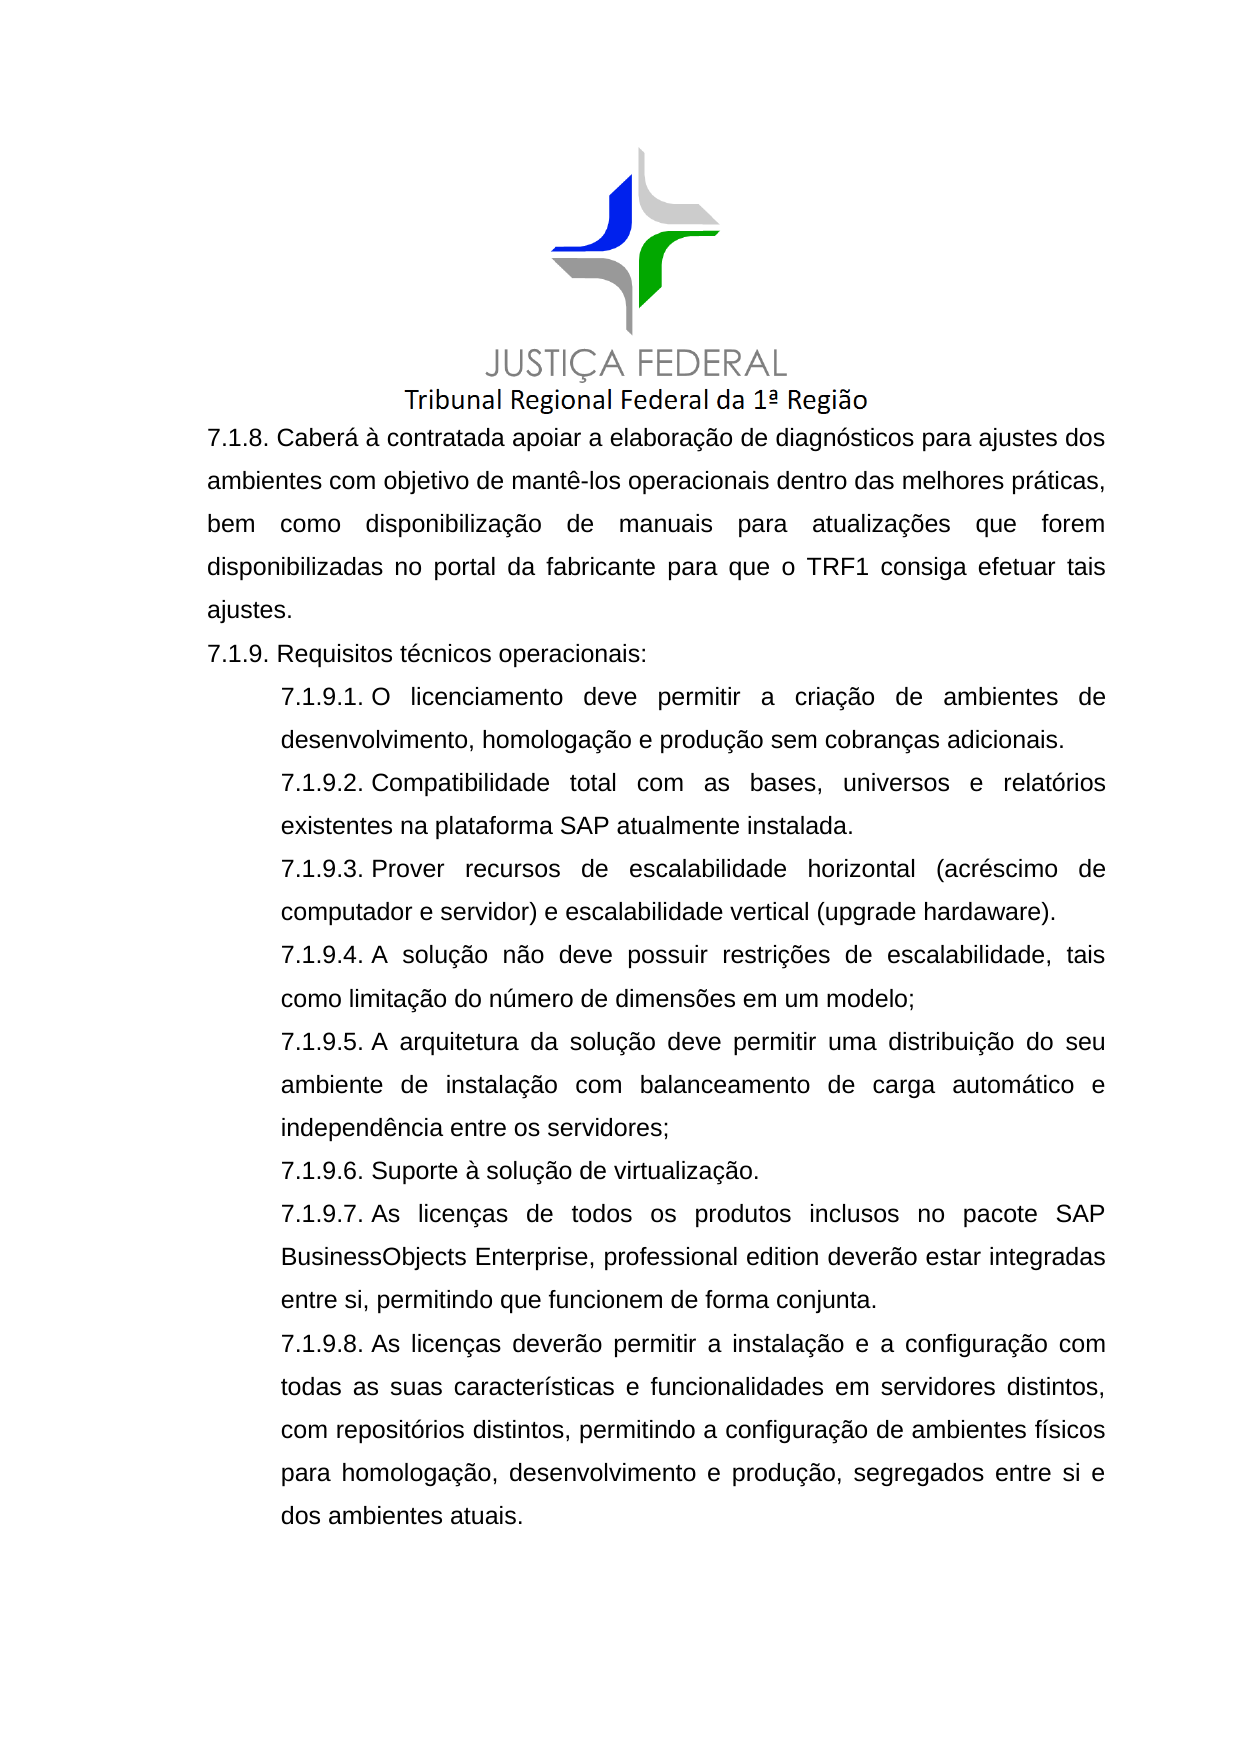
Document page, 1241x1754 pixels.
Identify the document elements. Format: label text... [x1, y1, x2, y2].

list Caberá à contratada apoiar a elaboração de diagnósticos para ajustes dos ambientes com objetivo de mantê-los operacionais dentro das melhores práticas, bem como disponibilização de manuais para atualizações que forem disponibilizadas no portal da fabricante para que o TRF1 consiga efetuar tais ajustes. [207, 423, 1107, 624]
list Requisitos técnicos operacionais: [207, 638, 1107, 667]
list Compatibilidade total com as bases, universos e relatórios existentes na plataforma SAP atualmente instalada. [281, 768, 1107, 840]
list O licenciamento deve permitir a criação de ambientes de desenvolvimento, homologação e produção sem cobranças adicionais. [281, 682, 1107, 753]
list A arquitetura da solução deve permitir uma distribuição do seu ambiente de instalação com balanceamento de carga automático e independência entre os servidores; [281, 1027, 1107, 1142]
list Suporte à solução de virtualização. [281, 1156, 1107, 1185]
list A solução não deve possuir restrições de escalabilidade, tais como limitação do número de dimensões em um modelo; [281, 940, 1107, 1012]
picture [399, 142, 870, 414]
list As licenças de todos os produtos inclusos no pacote SAP BusinessObjects Enterprise, professional edition deverão estar integradas entre si, permitindo que funcionem de forma conjunta. [281, 1199, 1107, 1314]
list As licenças deverão permitir a instalação e a configuração com todas as suas características e funcionalidades em servidores distintos, com repositórios distintos, permitindo a configuração de ambientes físicos para homologação, desenvolvimento e produção, segregados entre si e dos ambientes atuais. [281, 1328, 1107, 1530]
list Prover recursos de escalabilidade horizontal (acréscimo de computador e servidor) e escalabilidade vertical (upgrade hardaware). [281, 854, 1107, 926]
